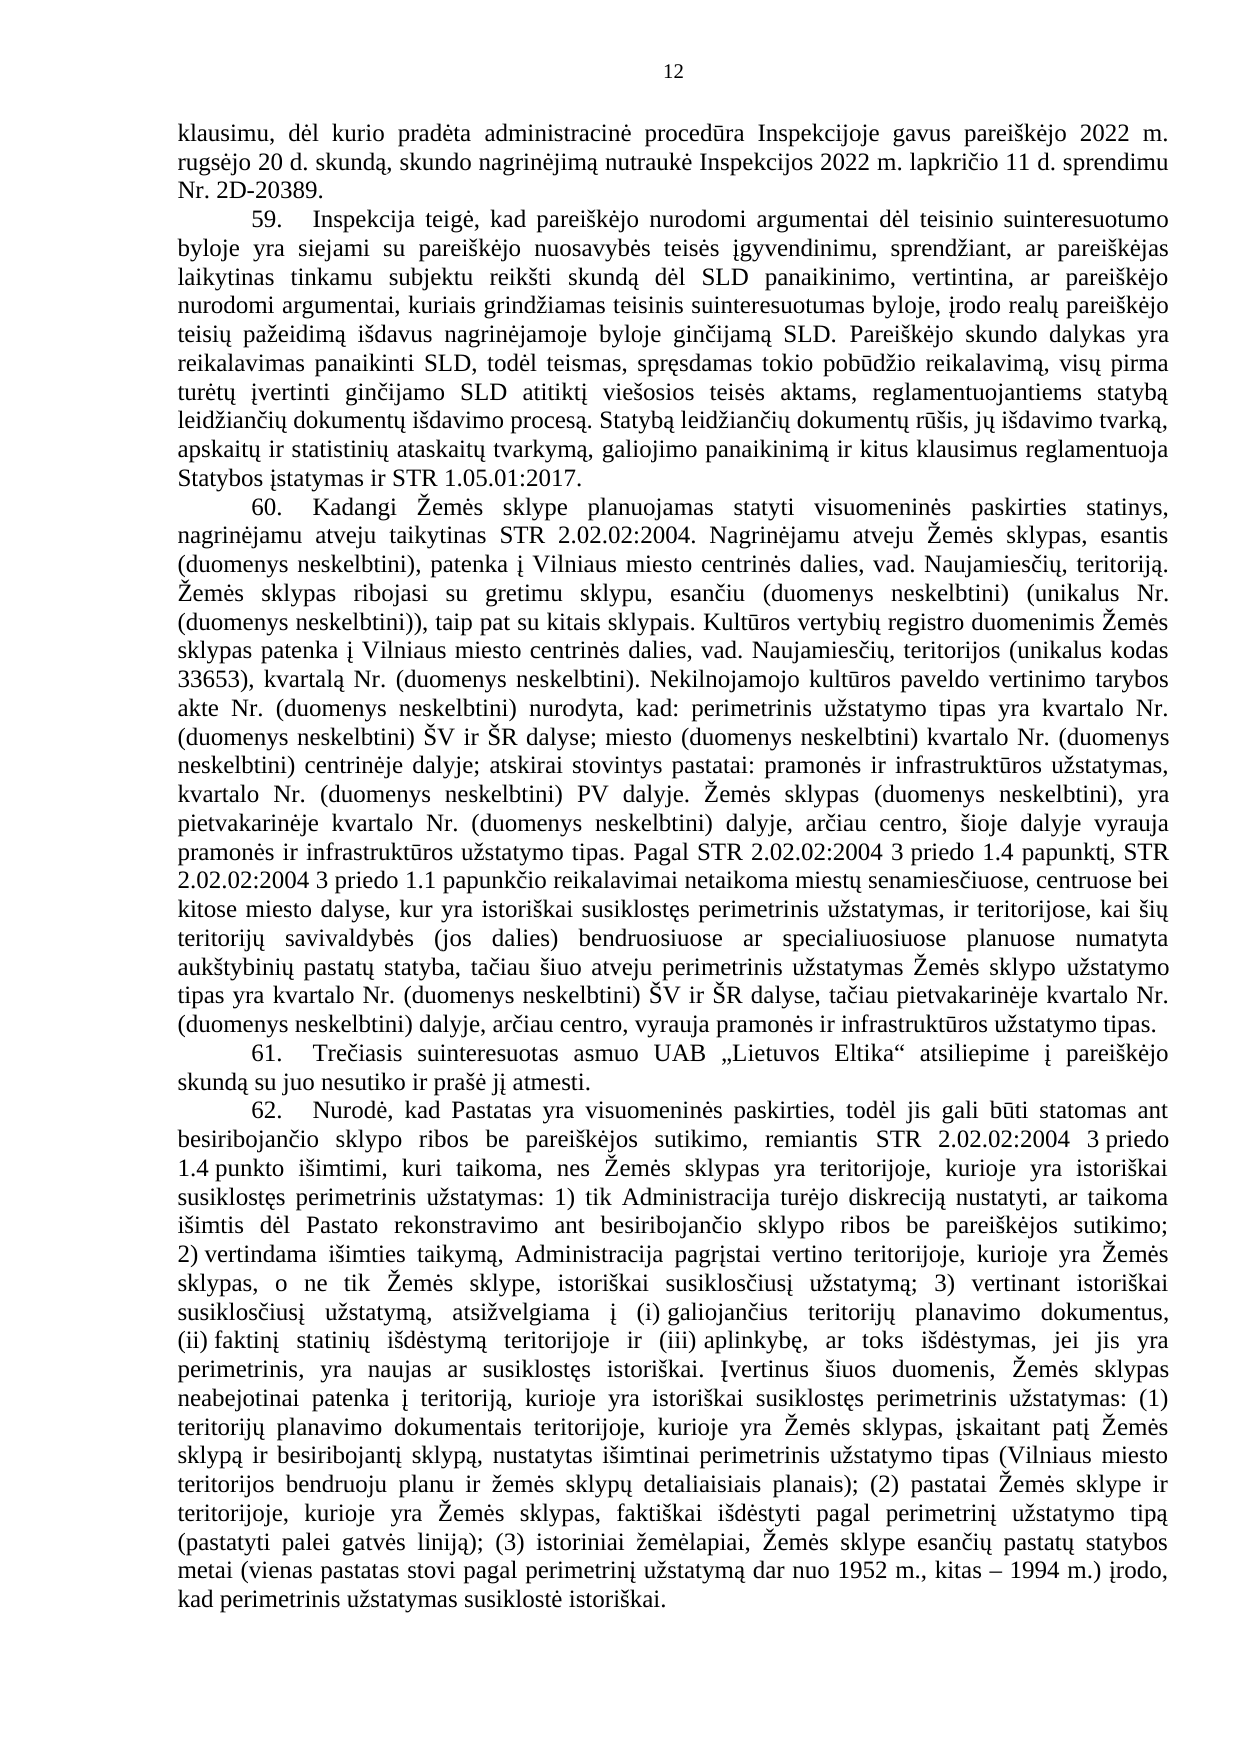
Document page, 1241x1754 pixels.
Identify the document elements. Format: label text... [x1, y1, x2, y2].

text 62. Nurodė, kad Pastatas yra visuomeninės paskirties, todėl jis gali būti statomas ant besiribojančio sklypo ribos be pareiškėjos sutikimo, remiantis STR 2.02.02:2004 3 priedo 1.4 punkto išimtimi, kuri taikoma, nes Žemės sklypas yra teritorijoje, kurioje yra istoriškai susiklostęs perimetrinis užstatymas: 1) tik Administracija turėjo diskreciją nustatyti, ar taikoma išimtis dėl Pastato rekonstravimo ant besiribojančio sklypo ribos be pareiškėjos sutikimo; 2) vertindama išimties taikymą, Administracija pagrįstai vertino teritorijoje, kurioje yra Žemės sklypas, o ne tik Žemės sklype, istoriškai susiklosčiusį užstatymą; 3) vertinant istoriškai susiklosčiusį užstatymą, atsižvelgiama į (i) galiojančius teritorijų planavimo dokumentus, (ii) faktinį statinių išdėstymą teritorijoje ir (iii) aplinkybę, ar toks išdėstymas, jei jis yra perimetrinis, yra naujas ar susiklostęs istoriškai. Įvertinus šiuos duomenis, Žemės sklypas neabejotinai patenka į teritoriją, kurioje yra istoriškai susiklostęs perimetrinis užstatymas: (1) teritorijų planavimo dokumentais teritorijoje, kurioje yra Žemės sklypas, įskaitant patį Žemės sklypą ir besiribojantį sklypą, nustatytas išimtinai perimetrinis užstatymo tipas (Vilniaus miesto teritorijos bendruoju planu ir žemės sklypų detaliaisiais planais); (2) pastatai Žemės sklype ir teritorijoje, kurioje yra Žemės sklypas, faktiškai išdėstyti pagal perimetrinį užstatymo tipą (pastatyti palei gatvės liniją); (3) istoriniai žemėlapiai, Žemės sklype esančių pastatų statybos metai (vienas pastatas stovi pagal perimetrinį užstatymą dar nuo 1952 m., kitas – 1994 m.) įrodo, kad perimetrinis užstatymas susiklostė istoriškai. [177, 1096, 1169, 1613]
text 60. Kadangi Žemės sklype planuojamas statyti visuomeninės paskirties statinys, nagrinėjamu atveju taikytinas STR 2.02.02:2004. Nagrinėjamu atveju Žemės sklypas, esantis (duomenys neskelbtini), patenka į Vilniaus miesto centrinės dalies, vad. Naujamiesčių, teritoriją. Žemės sklypas ribojasi su gretimu sklypu, esančiu (duomenys neskelbtini) (unikalus Nr. (duomenys neskelbtini)), taip pat su kitais sklypais. Kultūros vertybių registro duomenimis Žemės sklypas patenka į Vilniaus miesto centrinės dalies, vad. Naujamiesčių, teritorijos (unikalus kodas 33653), kvartalą Nr. (duomenys neskelbtini). Nekilnojamojo kultūros paveldo vertinimo tarybos akte Nr. (duomenys neskelbtini) nurodyta, kad: perimetrinis užstatymo tipas yra kvartalo Nr. (duomenys neskelbtini) ŠV ir ŠR dalyse; miesto (duomenys neskelbtini) kvartalo Nr. (duomenys neskelbtini) centrinėje dalyje; atskirai stovintys pastatai: pramonės ir infrastruktūros užstatymas, kvartalo Nr. (duomenys neskelbtini) PV dalyje. Žemės sklypas (duomenys neskelbtini), yra pietvakarinėje kvartalo Nr. (duomenys neskelbtini) dalyje, arčiau centro, šioje dalyje vyrauja pramonės ir infrastruktūros užstatymo tipas. Pagal STR 2.02.02:2004 3 priedo 1.4 papunktį, STR 2.02.02:2004 3 priedo 1.1 papunkčio reikalavimai netaikoma miestų senamiesčiuose, centruose bei kitose miesto dalyse, kur yra istoriškai susiklostęs perimetrinis užstatymas, ir teritorijose, kai šių teritorijų savivaldybės (jos dalies) bendruosiuose ar specialiuosiuose planuose numatyta aukštybinių pastatų statyba, tačiau šiuo atveju perimetrinis užstatymas Žemės sklypo užstatymo tipas yra kvartalo Nr. (duomenys neskelbtini) ŠV ir ŠR dalyse, tačiau pietvakarinėje kvartalo Nr. (duomenys neskelbtini) dalyje, arčiau centro, vyrauja pramonės ir infrastruktūros užstatymo tipas. [177, 492, 1169, 1038]
text 61. Trečiasis suinteresuotas asmuo UAB „Lietuvos Eltika“ atsiliepime į pareiškėjo skundą su juo nesutiko ir prašė jį atmesti. [177, 1038, 1169, 1096]
text 59. Inspekcija teigė, kad pareiškėjo nurodomi argumentai dėl teisinio suinteresuotumo byloje yra siejami su pareiškėjo nuosavybės teisės įgyvendinimu, sprendžiant, ar pareiškėjas laikytinas tinkamu subjektu reikšti skundą dėl SLD panaikinimo, vertintina, ar pareiškėjo nurodomi argumentai, kuriais grindžiamas teisinis suinteresuotumas byloje, įrodo realų pareiškėjo teisių pažeidimą išdavus nagrinėjamoje byloje ginčijamą SLD. Pareiškėjo skundo dalykas yra reikalavimas panaikinti SLD, todėl teismas, spręsdamas tokio pobūdžio reikalavimą, visų pirma turėtų įvertinti ginčijamo SLD atitiktį viešosios teisės aktams, reglamentuojantiems statybą leidžiančių dokumentų išdavimo procesą. Statybą leidžiančių dokumentų rūšis, jų išdavimo tvarką, apskaitų ir statistinių ataskaitų tvarkymą, galiojimo panaikinimą ir kitus klausimus reglamentuoja Statybos įstatymas ir STR 1.05.01:2017. [177, 204, 1169, 492]
text klausimu, dėl kurio pradėta administracinė procedūra Inspekcijoje gavus pareiškėjo 2022 m. rugsėjo 20 d. skundą, skundo nagrinėjimą nutraukė Inspekcijos 2022 m. lapkričio 11 d. sprendimu Nr. 2D-20389. [177, 118, 1169, 204]
